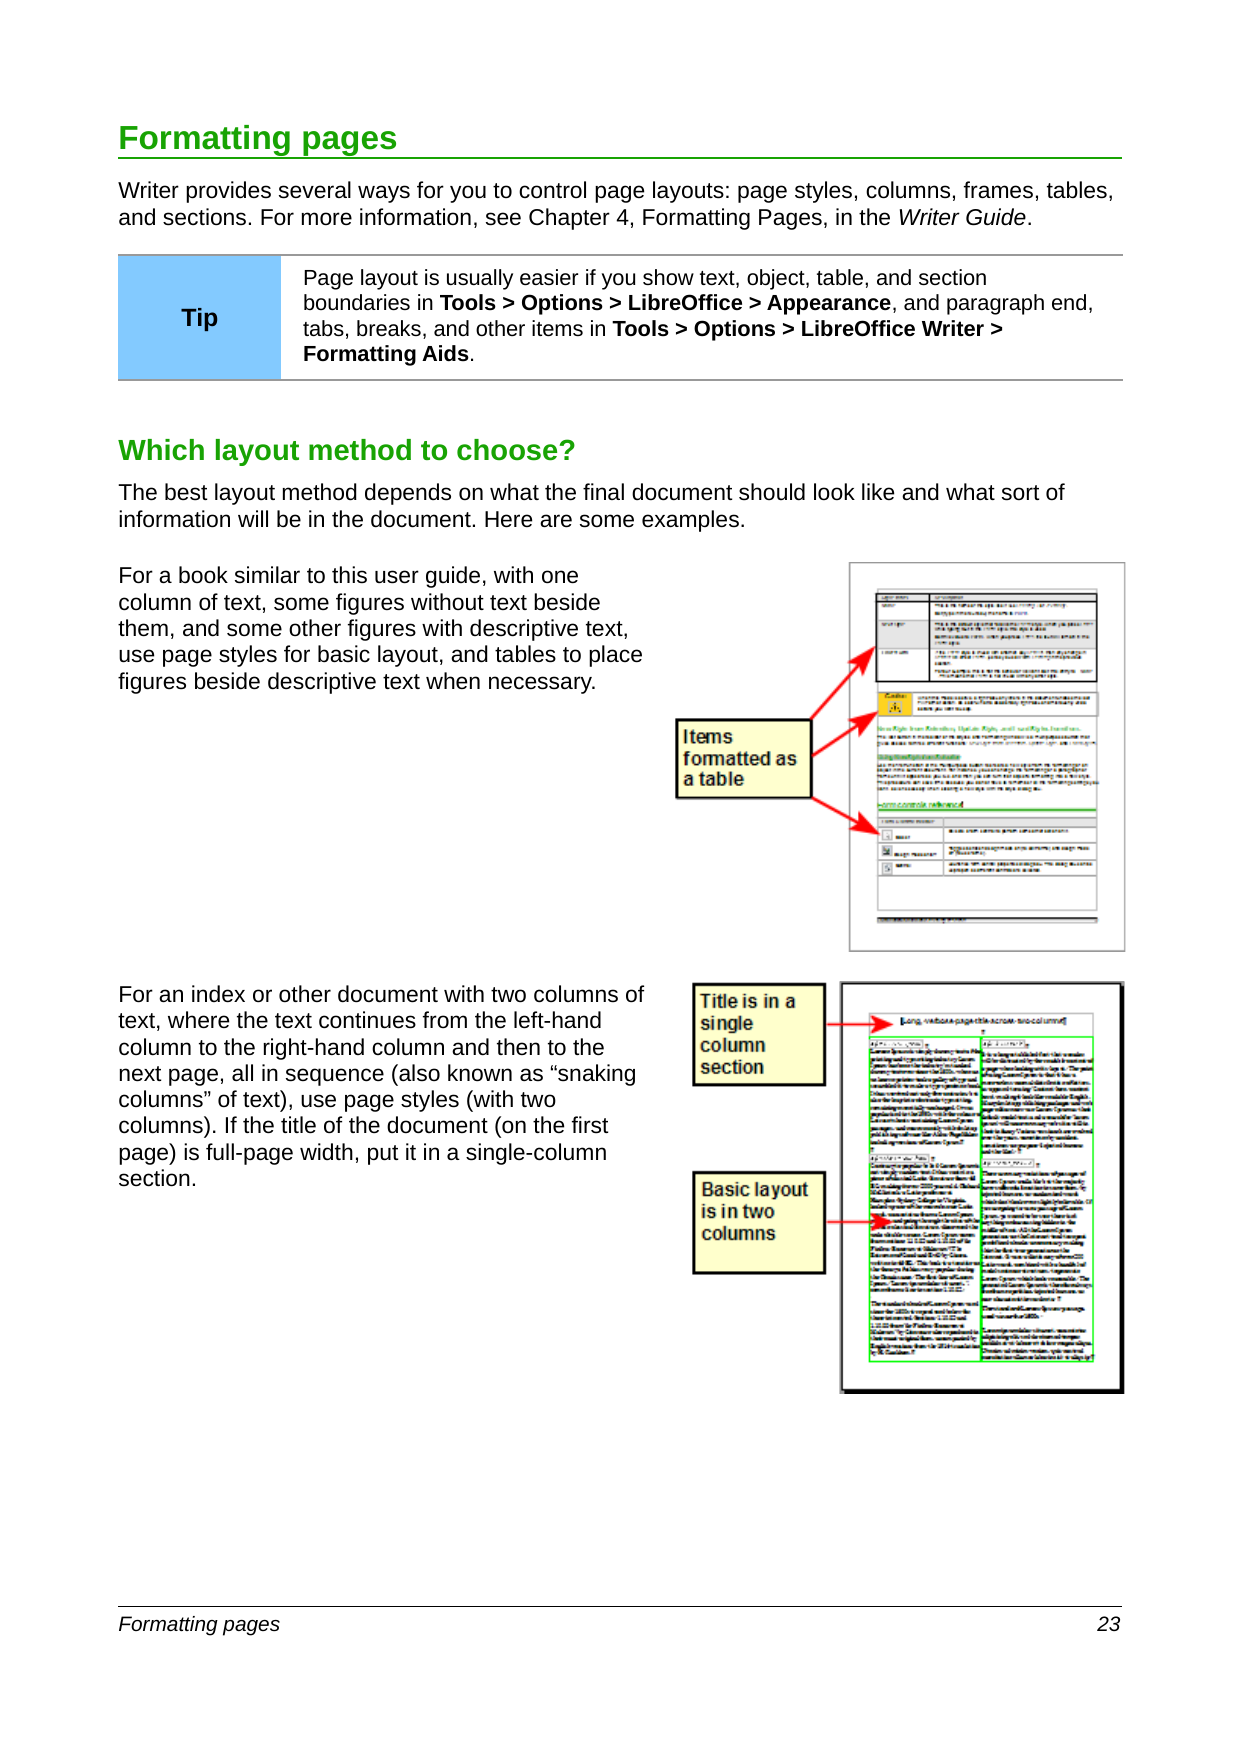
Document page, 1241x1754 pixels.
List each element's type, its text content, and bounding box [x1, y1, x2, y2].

subtitle Formatting pages [118, 118, 1122, 157]
subtitle Which layout method to choose? [118, 433, 1122, 467]
table_header [651, 562, 1126, 981]
table_header Tip [118, 256, 281, 379]
picture [674, 562, 1126, 952]
table_cell For an index or other document with two columns of text, where the text continues from the left-hand column to the right-hand column and then to the next page, all in sequence (also known as “snaking columns” of text), use page styles (with two columns). If the title of the document (on the first page) is full-page width, put it in a single-column section. [118, 981, 651, 1423]
text The best layout method depends on what the final document should look like and what sort of information will be in the document. Here are some examples. [118, 479, 1122, 532]
table_header Page layout is usually easier if you show text, object, table, and section boundaries in Tools > Options > LibreOffice > Appearance, and paragraph end, tabs, breaks, and other items in Tools > Options > LibreOffice Writer > Formatting Aids. [281, 256, 1122, 379]
table_cell [651, 981, 1126, 1423]
list Writer provides several ways for you to control page layouts: page styles, columns, frames, tables, and sections. For more information, see Chapter 4, Formatting Pages, in the Writer Guide. [118, 177, 1122, 230]
table_header For a book similar to this user guide, with one column of text, some figures without text beside them, and some other figures with descriptive text, use page styles for basic layout, and tables to place figures beside descriptive text when necessary. [118, 562, 651, 981]
picture [688, 980, 1126, 1394]
